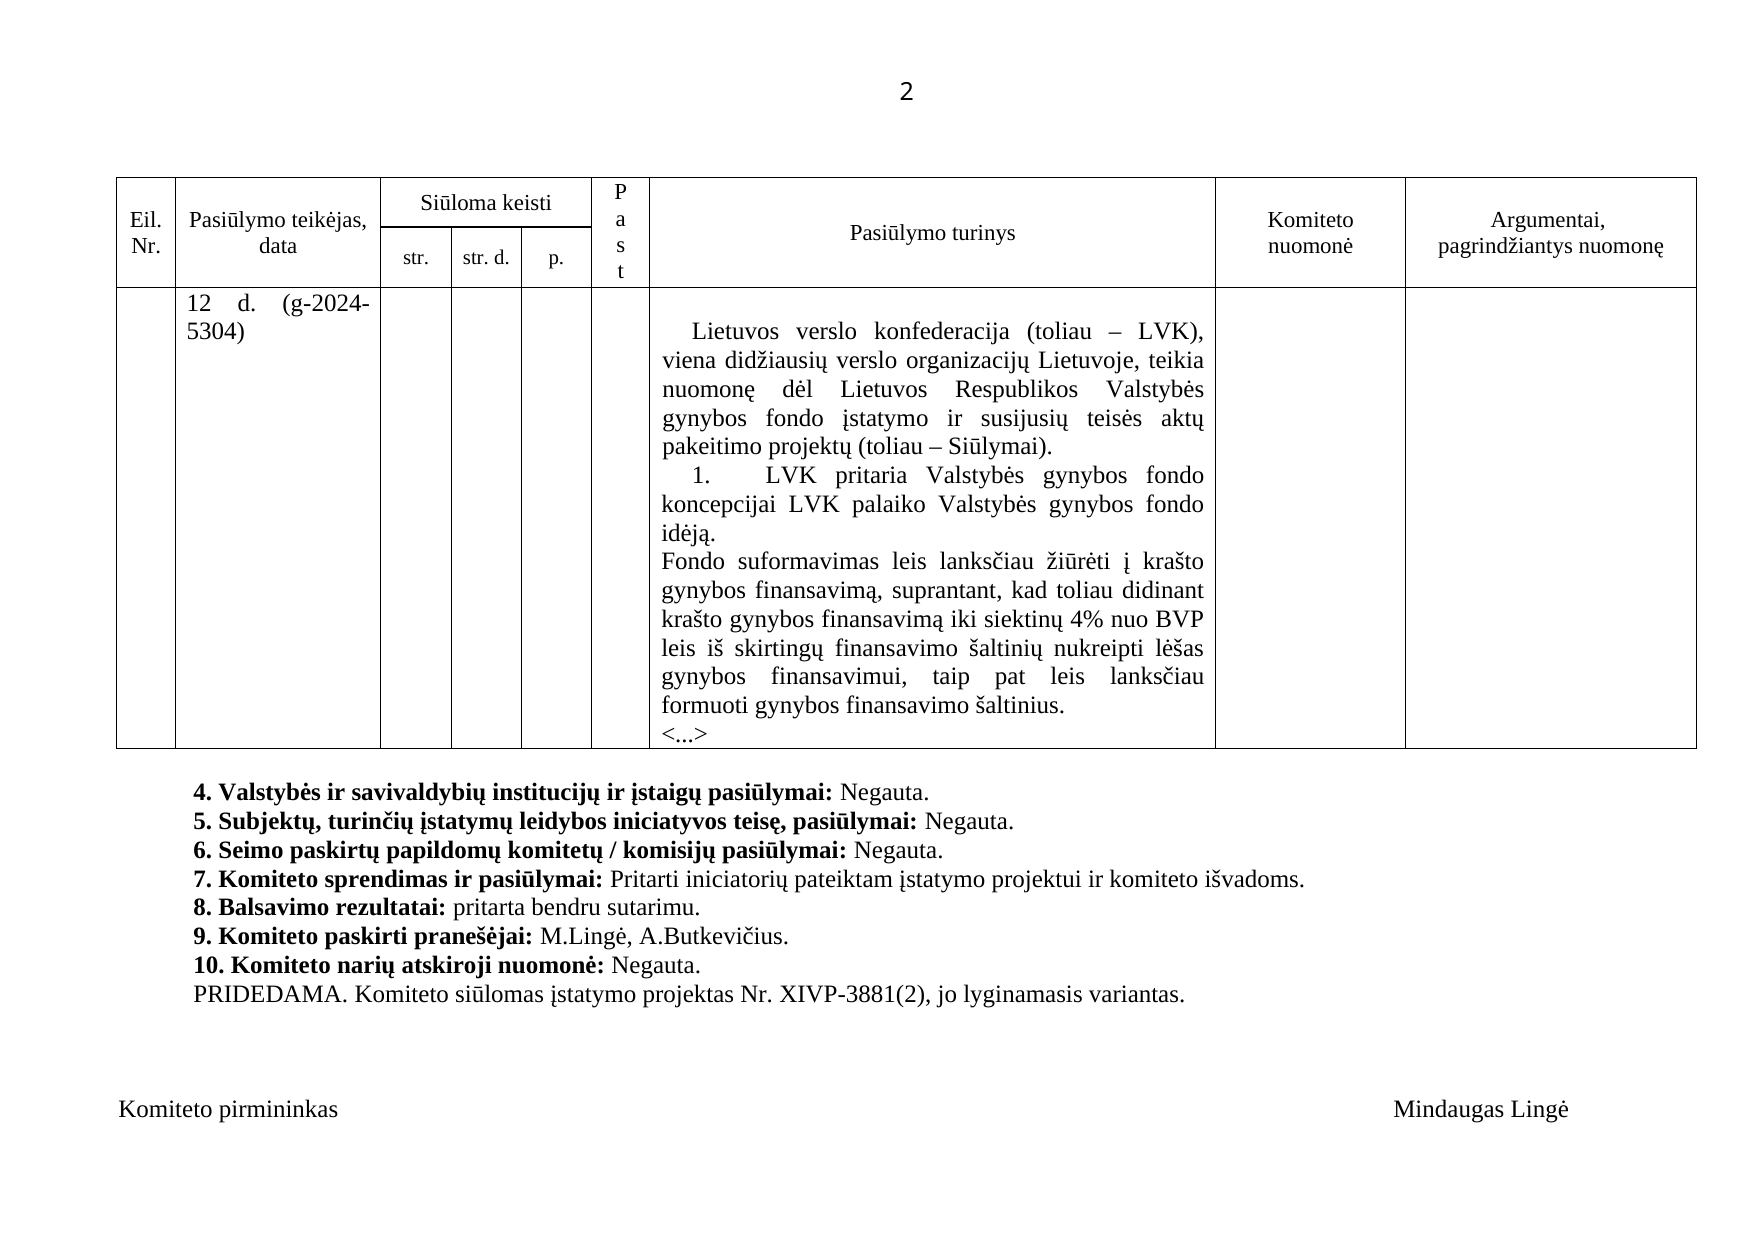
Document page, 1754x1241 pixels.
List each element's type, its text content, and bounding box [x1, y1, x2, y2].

table_cell [592, 288, 649, 748]
table_cell 12 d. (g-2024-5304) [176, 288, 380, 748]
table_cell p. [522, 228, 591, 287]
table_cell Lietuvos verslo konfederacija (toliau – LVK), viena didžiausių verslo organizacijų Lietuvoje, teikia nuomonę dėl Lietuvos Respublikos Valstybės gynybos fondo įstatymo ir susijusių teisės aktų pakeitimo projektų (toliau – Siūlymai). LVK pritaria Valstybės gynybos fondo koncepcijai LVK palaiko Valstybės gynybos fondo idėją. Fondo suformavimas leis lanksčiau žiūrėti į krašto gynybos finansavimą, suprantant, kad toliau didinant krašto gynybos finansavimą iki siektinų 4% nuo BVP leis iš skirtingų finansavimo šaltinių nukreipti lėšas gynybos finansavimui, taip pat leis lanksčiau formuoti gynybos finansavimo šaltinius. <...> [650, 288, 1215, 748]
table_header Komiteto nuomonė [1216, 178, 1405, 287]
table_cell str. d. [452, 228, 521, 287]
table_header Siūloma keisti [381, 178, 591, 226]
table_cell [1406, 288, 1696, 748]
text 7. Komiteto sprendimas ir pasiūlymai: Pritarti iniciatorių pateiktam įstatymo projektui ir komiteto išvadoms. [118, 864, 1695, 892]
table_cell [522, 288, 591, 748]
text 8. Balsavimo rezultatai: pritarta bendru sutarimu. [118, 892, 1695, 921]
table_header Pasiūlymo teikėjas, data [176, 178, 380, 287]
subtitle 5. Subjektų, turinčių įstatymų leidybos iniciatyvos teisę, pasiūlymai: Negauta. [118, 806, 1695, 835]
table_cell [381, 288, 451, 748]
text Komiteto pirmininkas Mindaugas Lingė [118, 1094, 1695, 1122]
subtitle 4. Valstybės ir savivaldybių institucijų ir įstaigų pasiūlymai: Negauta. [118, 777, 1695, 806]
table_cell str. [381, 228, 451, 287]
table_cell [452, 288, 521, 748]
text 9. Komiteto paskirti pranešėjai: M.Lingė, A.Butkevičius. [118, 921, 1695, 950]
table_cell [117, 288, 175, 748]
table_header Pasiūlymo turinys [650, 178, 1215, 287]
subtitle 6. Seimo paskirtų papildomų komitetų / komisijų pasiūlymai: Negauta. [118, 835, 1695, 864]
table_header Eil. Nr. [117, 178, 175, 287]
table_header Argumentai, pagrindžiantys nuomonę [1406, 178, 1696, 287]
table_header Pastabos [592, 178, 649, 287]
text PRIDEDAMA. Komiteto siūlomas įstatymo projektas Nr. XIVP-3881(2), jo lyginamasis variantas. [118, 979, 1695, 1007]
text 10. Komiteto narių atskiroji nuomonė: Negauta. [118, 950, 1695, 979]
table_cell [1216, 288, 1405, 748]
